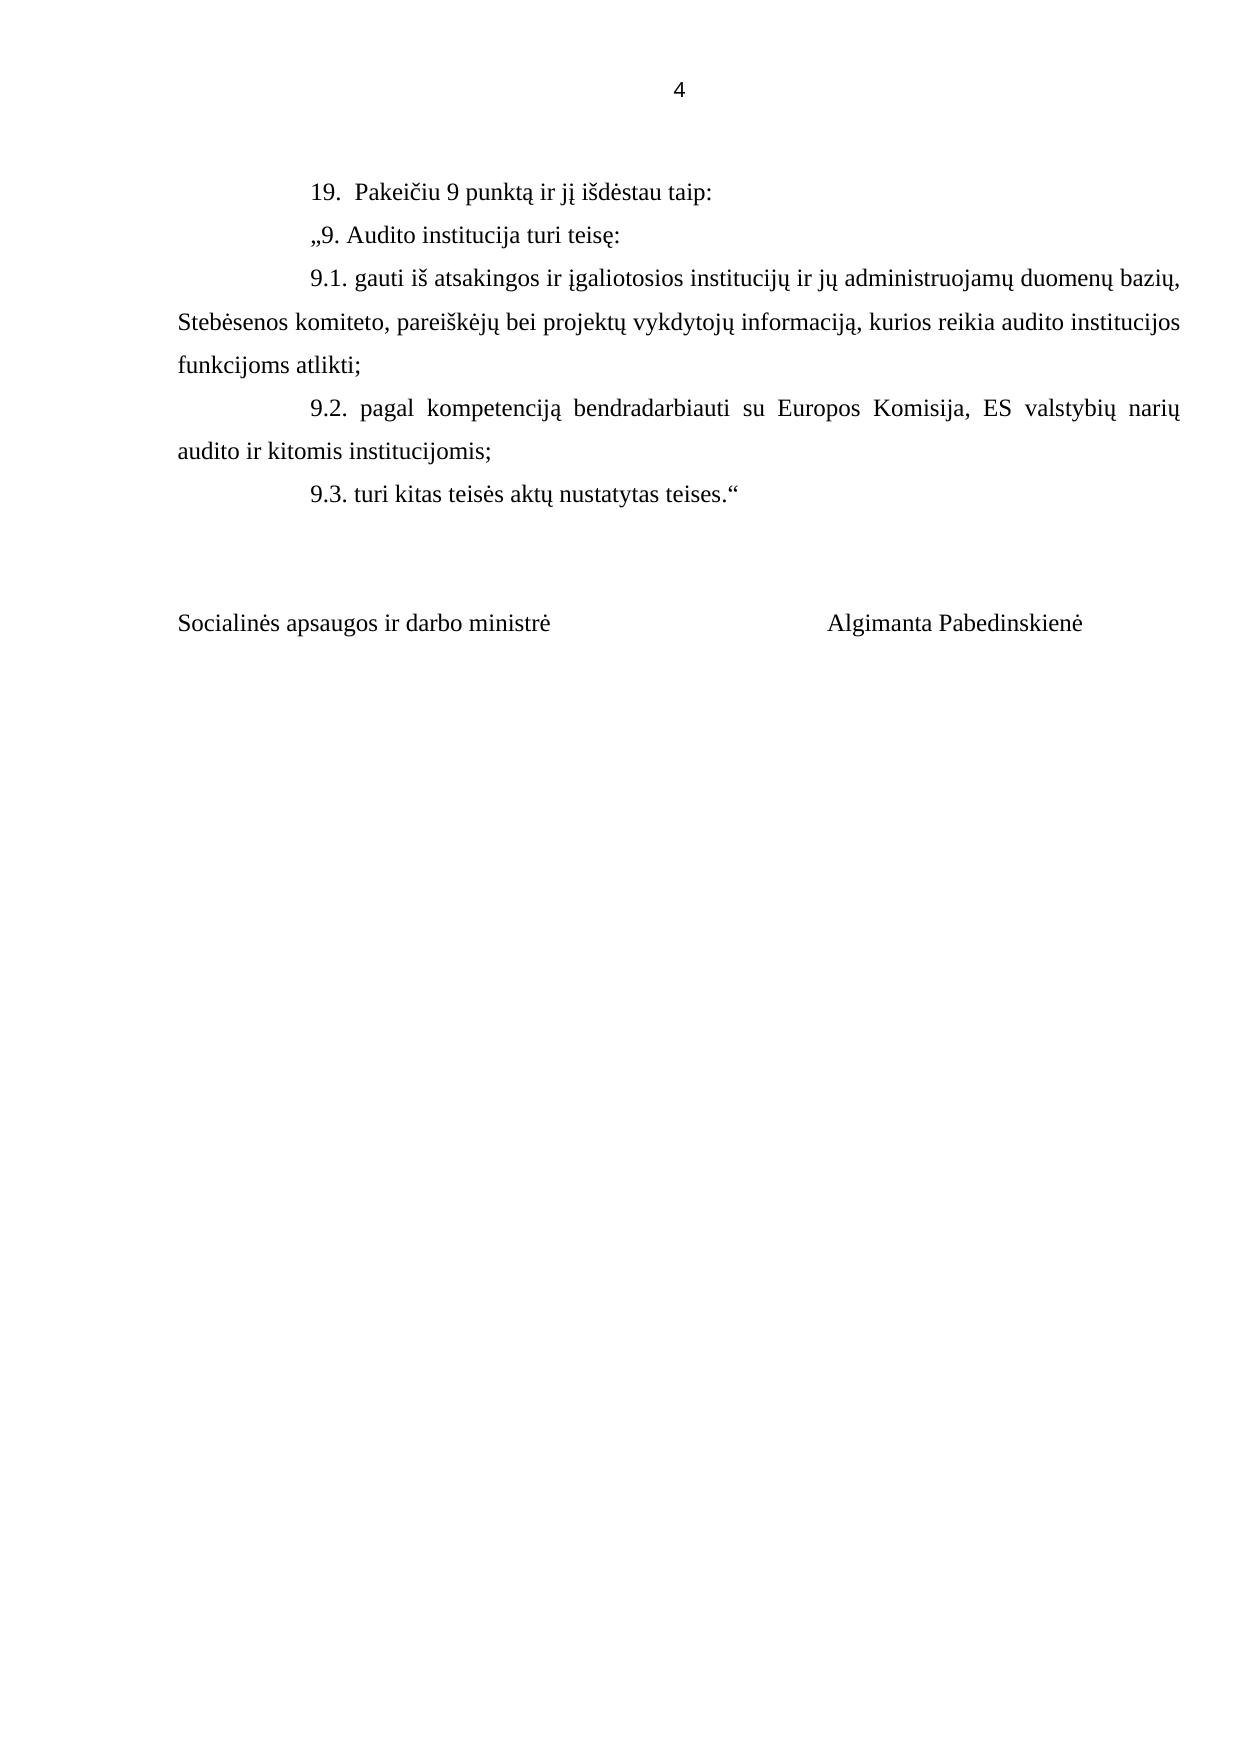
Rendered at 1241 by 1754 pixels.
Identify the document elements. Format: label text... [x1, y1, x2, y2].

text 19. Pakeičiu 9 punktą ir jį išdėstau taip: [177, 177, 1181, 206]
text 9.2. pagal kompetenciją bendradarbiauti su Europos Komisija, ES valstybių narių audito ir kitomis institucijomis; [177, 393, 1181, 465]
text „9. Audito institucija turi teisę: [177, 220, 1181, 249]
text Socialinės apsaugos ir darbo ministrė Algimanta Pabedinskienė [177, 608, 1181, 637]
text 9.1. gauti iš atsakingos ir įgaliotosios institucijų ir jų administruojamų duomenų bazių, Stebėsenos komiteto, pareiškėjų bei projektų vykdytojų informaciją, kurios reikia audito institucijos funkcijoms atlikti; [177, 263, 1181, 378]
text 9.3. turi kitas teisės aktų nustatytas teises.“ [177, 479, 1181, 508]
